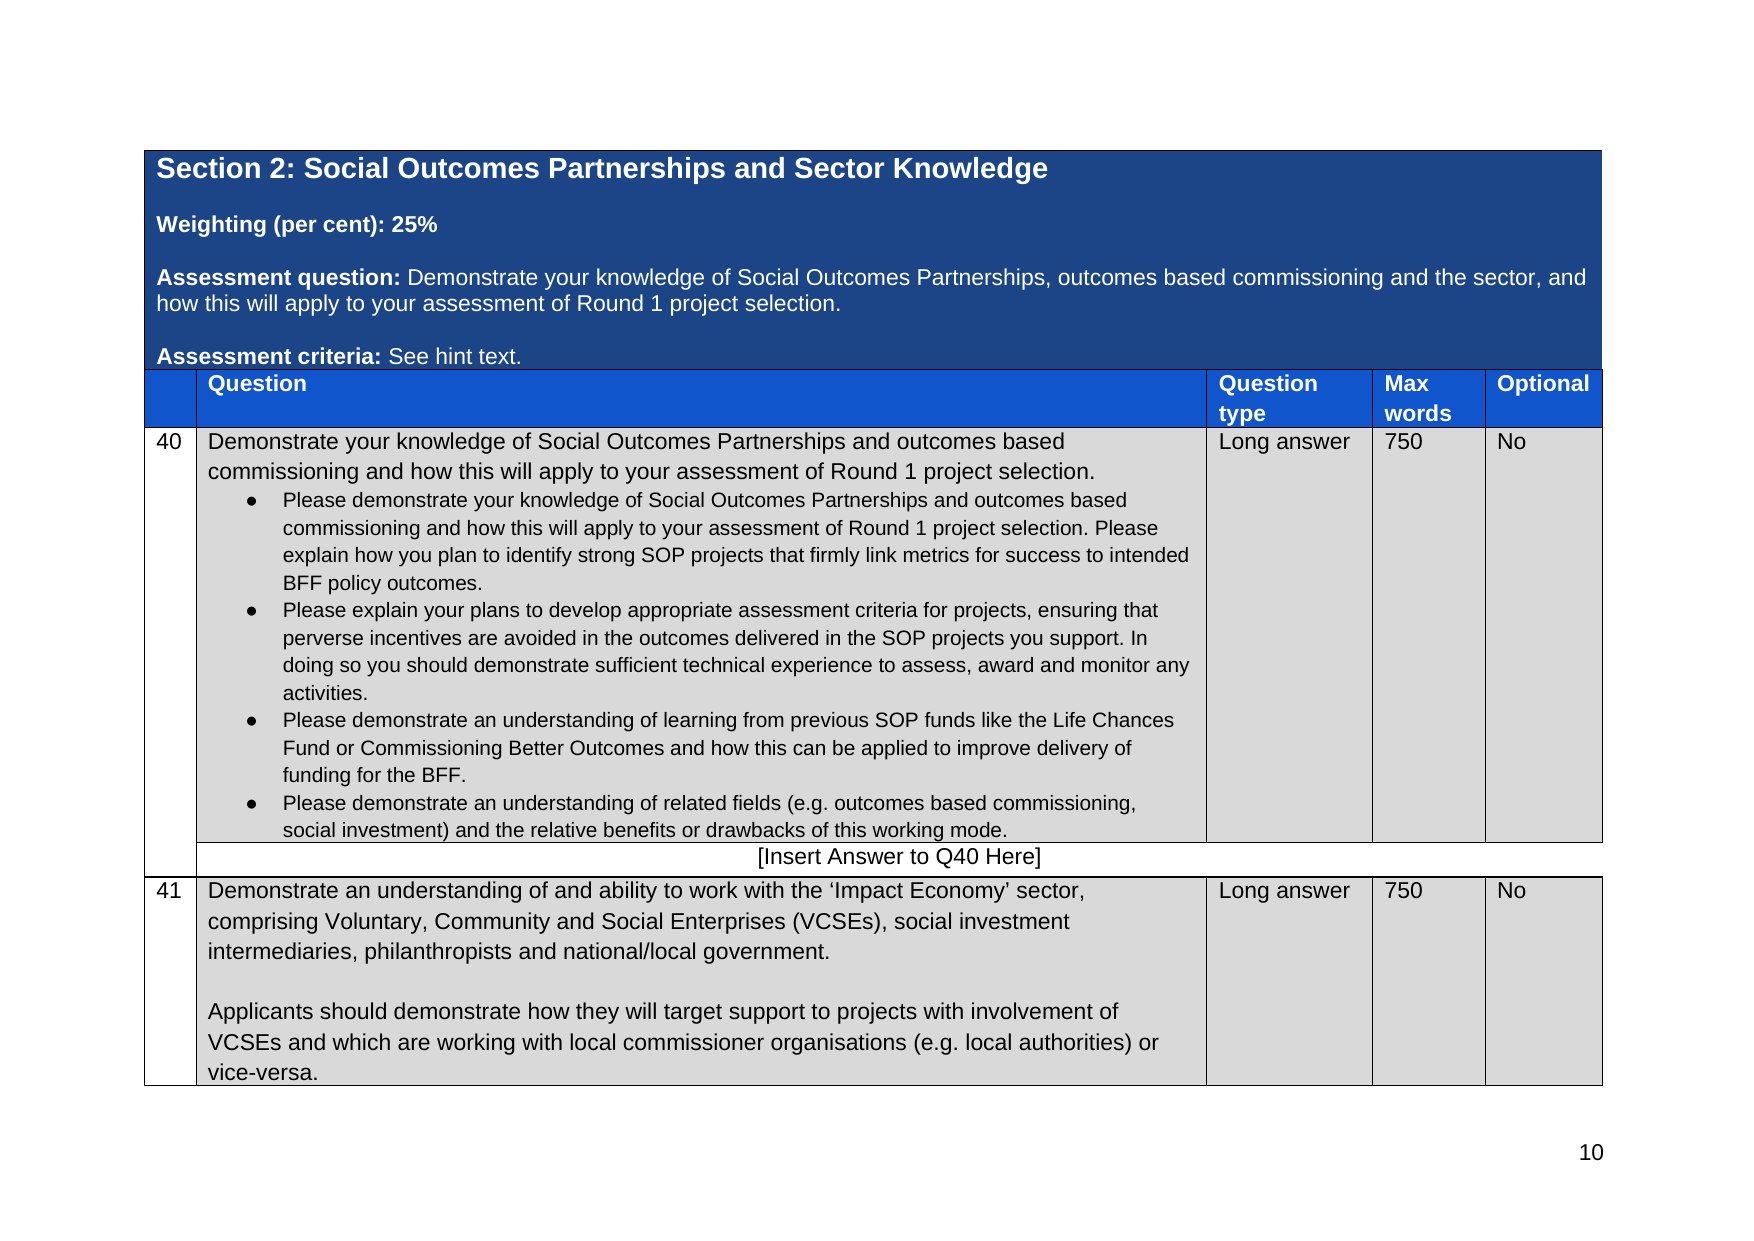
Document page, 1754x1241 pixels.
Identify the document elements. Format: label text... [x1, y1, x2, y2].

table_cell Long answer [1207, 428, 1372, 842]
table_cell [145, 370, 196, 427]
table_cell 41 [145, 878, 196, 1085]
table_cell Demonstrate your knowledge of Social Outcomes Partnerships and outcomes based commissioning and how this will apply to your assessment of Round 1 project selection. Please demonstrate your knowledge of Social Outcomes Partnerships and outcomes based commissioning and how this will apply to your assessment of Round 1 project selection. Please explain how you plan to identify strong SOP projects that firmly link metrics for success to intended BFF policy outcomes. Please explain your plans to develop appropriate assessment criteria for projects, ensuring that perverse incentives are avoided in the outcomes delivered in the SOP projects you support. In doing so you should demonstrate sufficient technical experience to assess, award and monitor any activities. Please demonstrate an understanding of learning from previous SOP funds like the Life Chances Fund or Commissioning Better Outcomes and how this can be applied to improve delivery of funding for the BFF. Please demonstrate an understanding of related fields (e.g. outcomes based commissioning, social investment) and the relative benefits or drawbacks of this working mode. [197, 428, 1206, 842]
table_cell No [1486, 878, 1602, 1085]
table_cell [Insert Answer to Q40 Here] [197, 843, 1602, 876]
table_cell Question [197, 370, 1206, 427]
table_cell 750 [1373, 428, 1485, 842]
table_cell Long answer [1207, 878, 1372, 1085]
table_cell 750 [1373, 878, 1485, 1085]
table_cell Optional [1486, 370, 1602, 427]
table_cell Section 2: Social Outcomes Partnerships and Sector Knowledge Weighting (per cent): 25% Assessment question: Demonstrate your knowledge of Social Outcomes Partnerships, outcomes based commissioning and the sector, and how this will apply to your assessment of Round 1 project selection. Assessment criteria: See hint text. [145, 151, 1602, 369]
table_cell 40 [145, 428, 196, 876]
table_cell Demonstrate an understanding of and ability to work with the ‘Impact Economy’ sector, comprising Voluntary, Community and Social Enterprises (VCSEs), social investment intermediaries, philanthropists and national/local government. Applicants should demonstrate how they will target support to projects with involvement of VCSEs and which are working with local commissioner organisations (e.g. local authorities) or vice-versa. This may include having in place partnership approaches to help you deliver the programme (i.e. bringing in other organisations to provide specialist skills and assistance). Any such partnering approaches should be clearly set out in the application indicating the relevant partner, their skills and expertise and how the successful applicant intends to reimburse the costs incurred by their partner organisations. Where payment to partner organisations is to be made on the basis of an agreement for services, the successful applicant will be required to demonstrate that the partner has been chosen by a fair and open competitive tendering process. Please demonstrate your capacity to build trusting relationships / partnerships between stakeholders, including how the applicant intends to use their sector knowledge and experience to support DCMS identify relevant SOP projects to receive funding commitments in Round 1 of the BFF Please set out how you will provide support and enable involvement and engagement in your programme from excluded communities and or those with protected characteristics. [197, 878, 1206, 1085]
table_cell Max words [1373, 370, 1485, 427]
table_cell Question type [1207, 370, 1372, 427]
table_cell No [1486, 428, 1602, 842]
